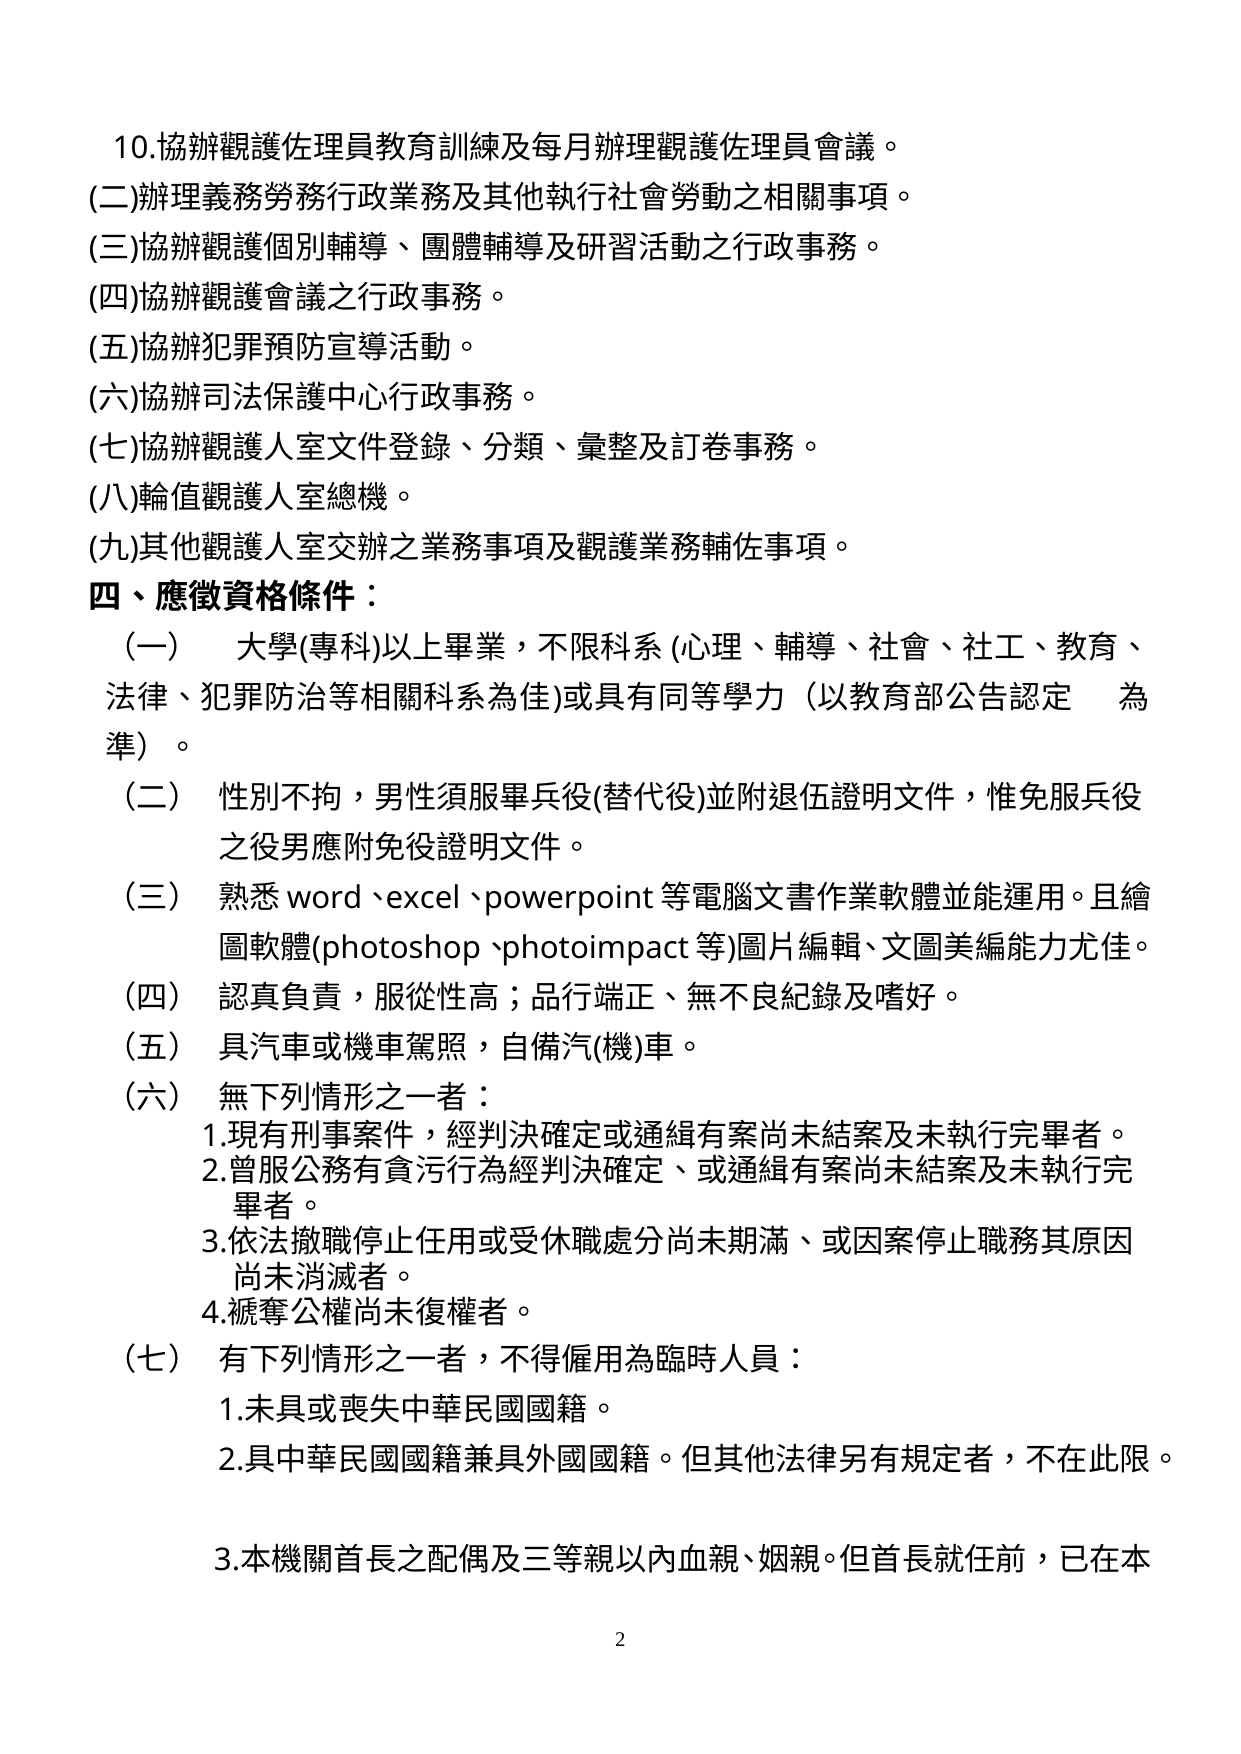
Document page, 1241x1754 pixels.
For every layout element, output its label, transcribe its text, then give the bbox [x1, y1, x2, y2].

text (六)協辦司法保護中心行政事務。 [89, 368, 1152, 418]
text 2.曾服公務有貪污行為經判決確定、或通緝有案尚未結案及未執行完畢者。 [201, 1153, 1152, 1224]
text 1.未具或喪失中華民國國籍。 [218, 1381, 1152, 1431]
list 有下列情形之一者，不得僱用為臨時人員： [105, 1331, 1152, 1381]
list 具汽車或機車駕照，自備汽(機)車。 [105, 1018, 1152, 1068]
text 10.協辦觀護佐理員教育訓練及每月辦理觀護佐理員會議。 [89, 118, 1152, 168]
text 3.本機關首長之配偶及三等親以內血親、姻親。但首長就任前，已在本 [214, 1531, 1152, 1581]
list 無下列情形之一者： [105, 1068, 1152, 1118]
list 熟悉word、excel、powerpoint等電腦文書作業軟體並能運用。且繪圖軟體(photoshop、photoimpact等)圖片編輯、文圖美編能力尤佳。 [105, 868, 1152, 968]
text 2.具中華民國國籍兼具外國國籍。但其他法律另有規定者，不在此限。 [218, 1431, 1152, 1531]
text (四)協辦觀護會議之行政事務。 [89, 268, 1152, 318]
list 性別不拘，男性須服畢兵役(替代役)並附退伍證明文件，惟免服兵役之役男應附免役證明文件。 [105, 768, 1152, 868]
text (二)辦理義務勞務行政業務及其他執行社會勞動之相關事項。 [89, 168, 1152, 218]
list 認真負責，服從性高；品行端正、無不良紀錄及嗜好。 [105, 968, 1152, 1018]
text (九)其他觀護人室交辦之業務事項及觀護業務輔佐事項。 [89, 518, 1152, 568]
text 3.依法撤職停止任用或受休職處分尚未期滿、或因案停止職務其原因尚未消滅者。 [201, 1224, 1152, 1295]
text (五)協辦犯罪預防宣導活動。 [89, 318, 1152, 368]
text (七)協辦觀護人室文件登錄、分類、彙整及訂卷事務。 [89, 418, 1152, 468]
text (八)輪值觀護人室總機。 [89, 468, 1152, 518]
list 大學(專科)以上畢業，不限科系 (心理、輔導、社會、社工、教育、 法律、犯罪防治等相關科系為佳)或具有同等學力（以教育部公告認定 為準）。 [105, 618, 1152, 768]
text 四、應徵資格條件： [89, 568, 1152, 618]
text 4.褫奪公權尚未復權者。 [201, 1295, 1152, 1331]
text 1.現有刑事案件，經判決確定或通緝有案尚未結案及未執行完畢者。 [201, 1118, 1152, 1153]
text (三)協辦觀護個別輔導、團體輔導及研習活動之行政事務。 [89, 218, 1152, 268]
